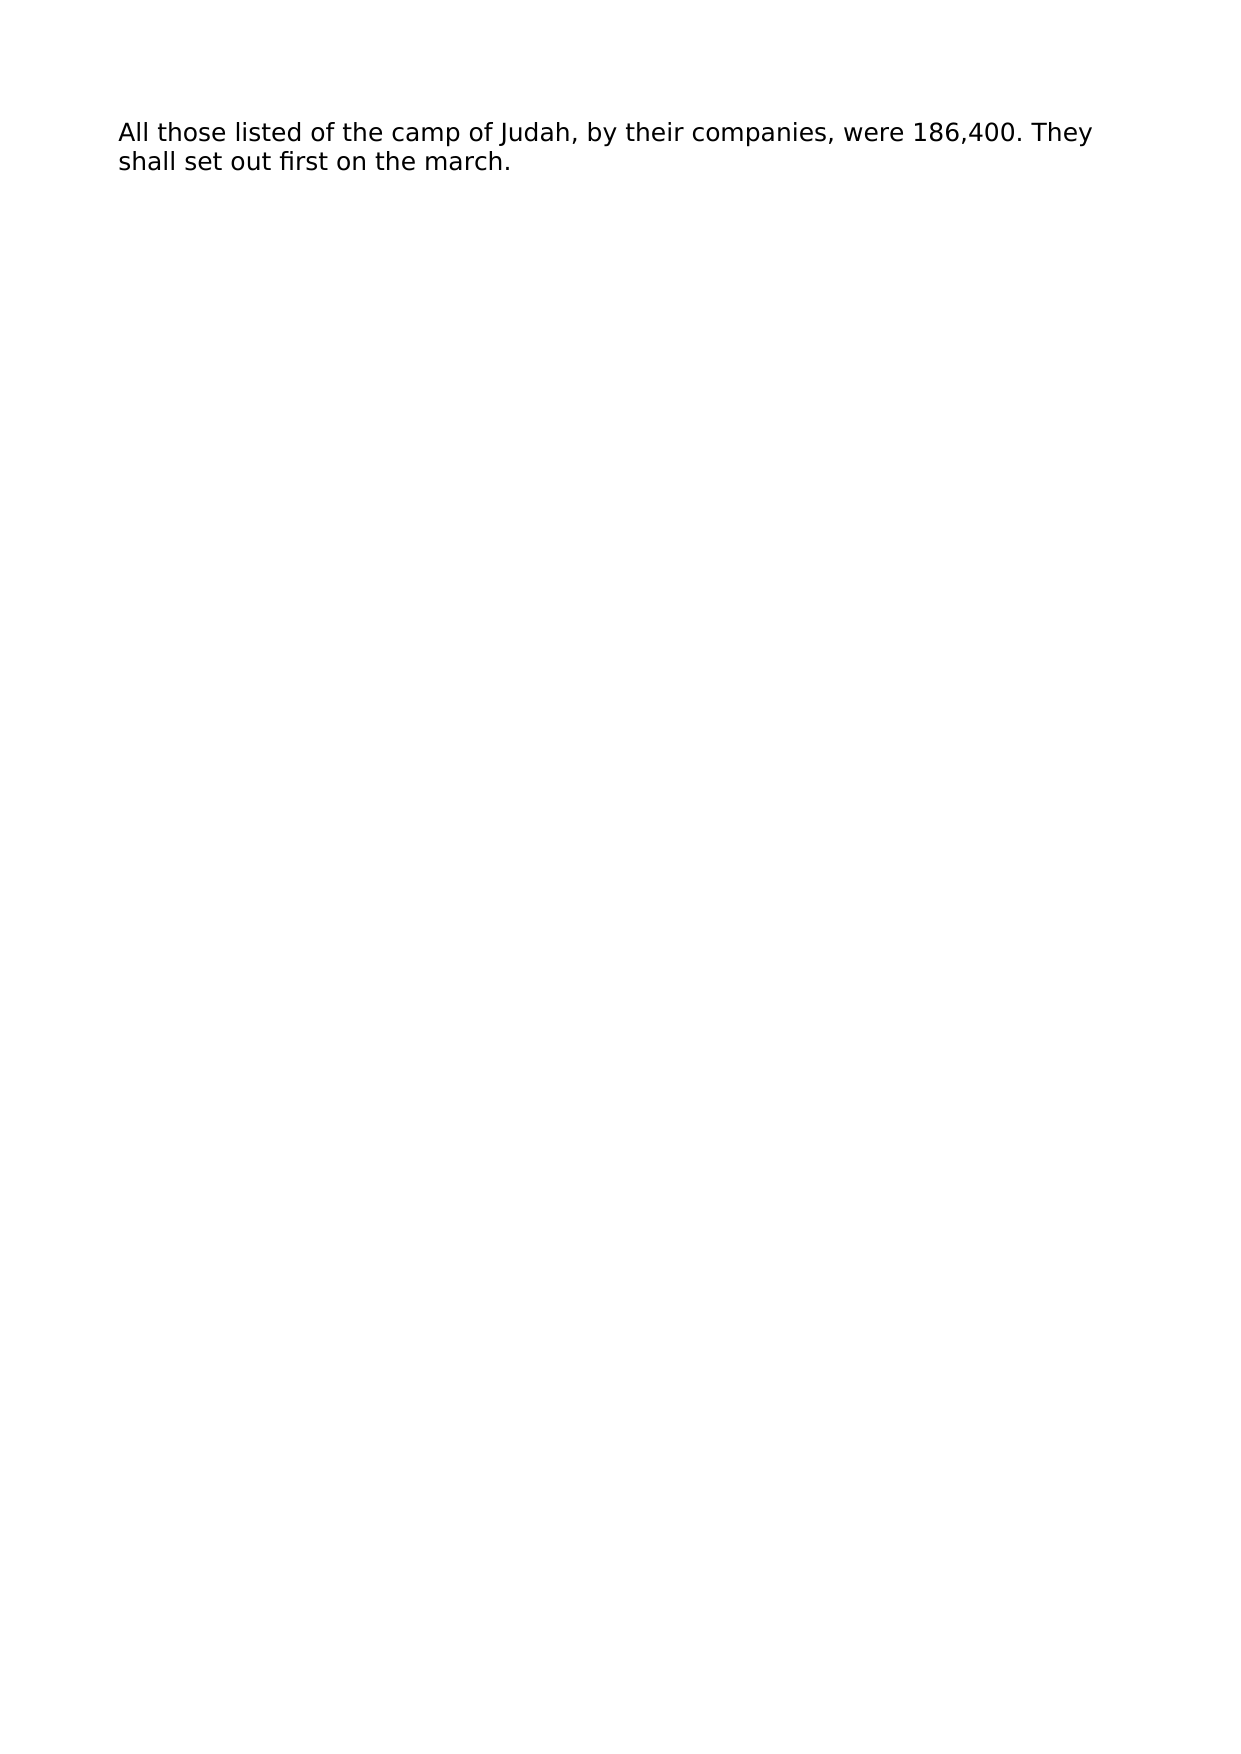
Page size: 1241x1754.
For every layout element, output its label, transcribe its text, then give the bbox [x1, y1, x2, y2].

text All those listed of the camp of Judah, by their companies, were 186,400. They shall set out first on the march. [118, 118, 1122, 176]
